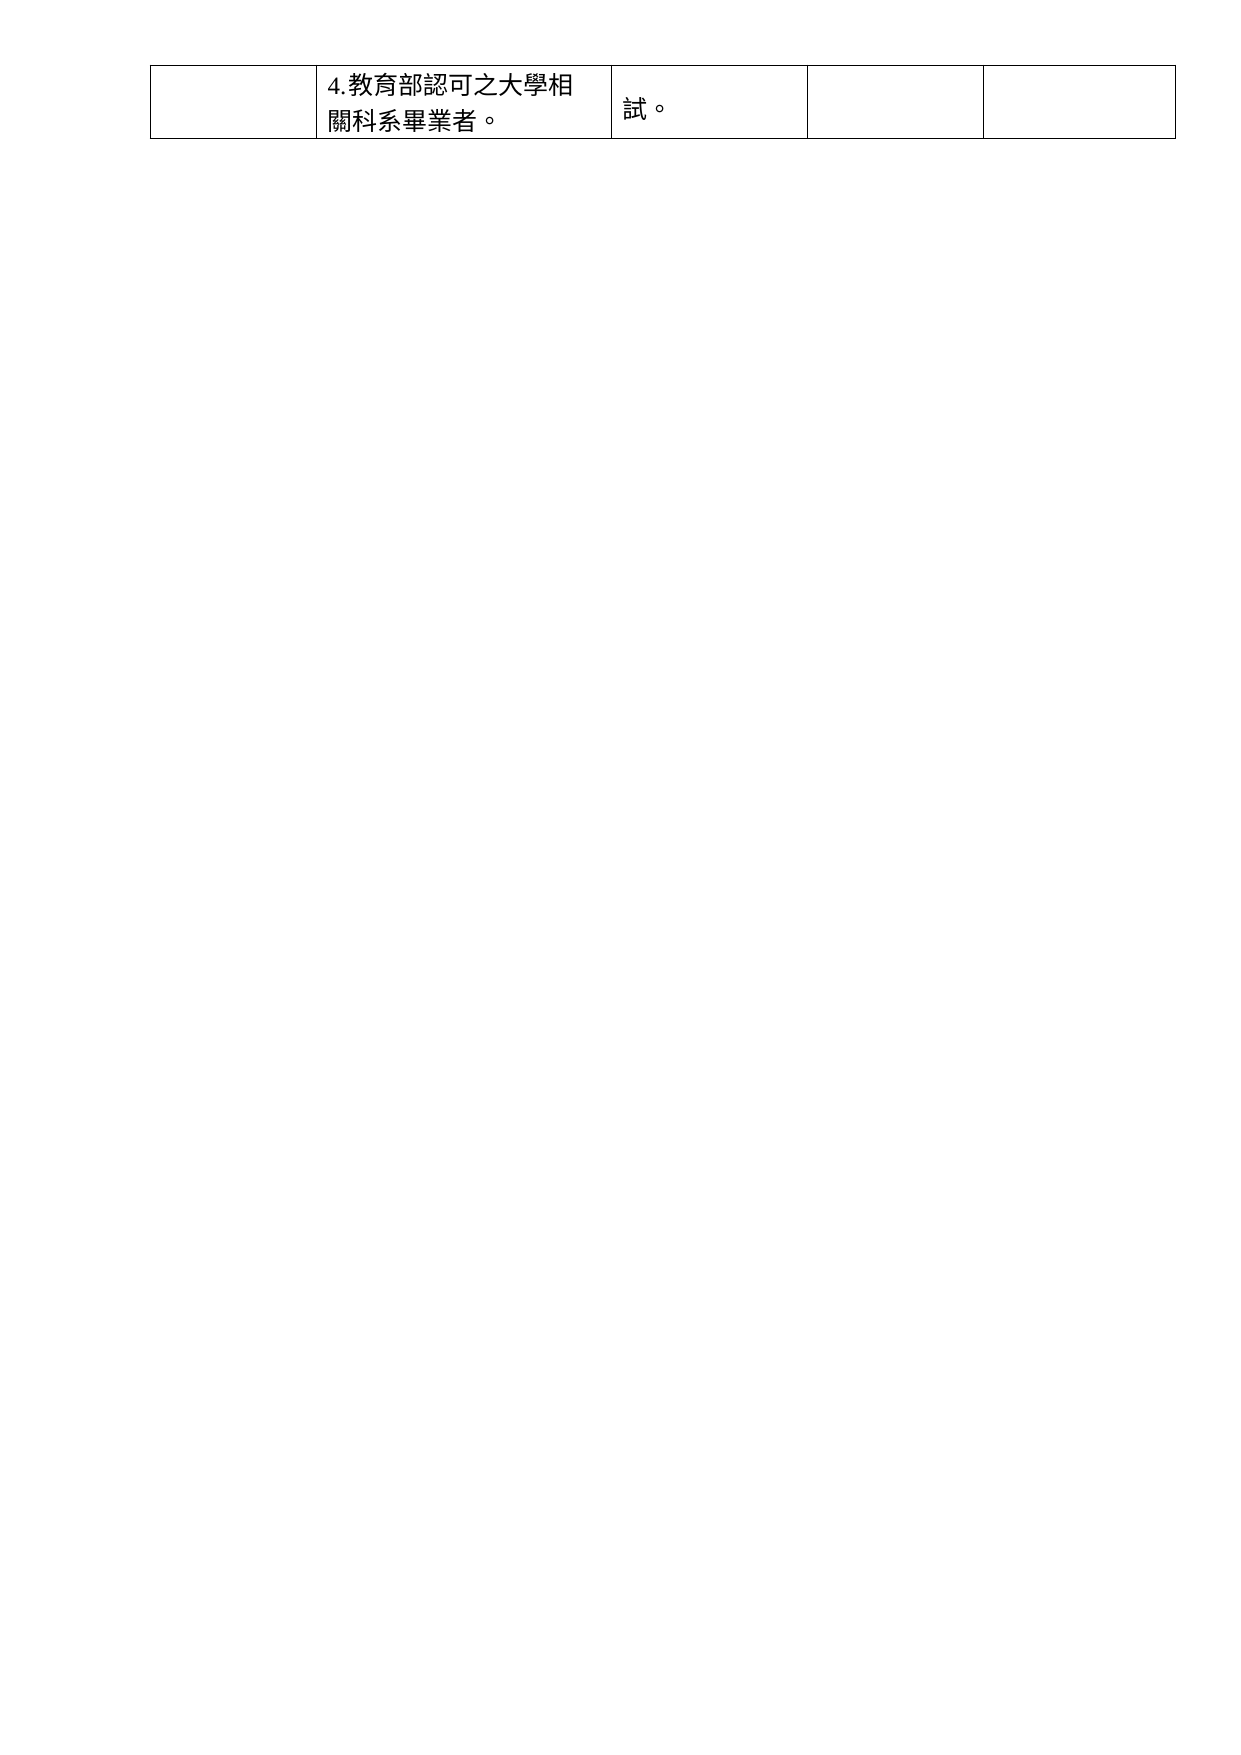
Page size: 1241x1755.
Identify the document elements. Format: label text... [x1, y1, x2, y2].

table_cell 具備下列資格之一者： 具國小教師資格，並取得教師證書。 師資培育法中華民國92年8月1日修正生效後，於師資培育之大學修畢國小師資職前教育課程（含半年實習），並取得證明書者。 師資培育法中華民國92年8月1日修正生效前，於師資培育之大學修畢國小師資職前教育課程（不含1年實習），並具有足資證明文件者。 教育部認可之大學相關科系畢業者。 [317, 66, 611, 138]
table_cell 試。 [612, 66, 807, 138]
table_cell [984, 66, 1175, 138]
table_cell [808, 66, 983, 138]
table_cell [151, 66, 316, 138]
